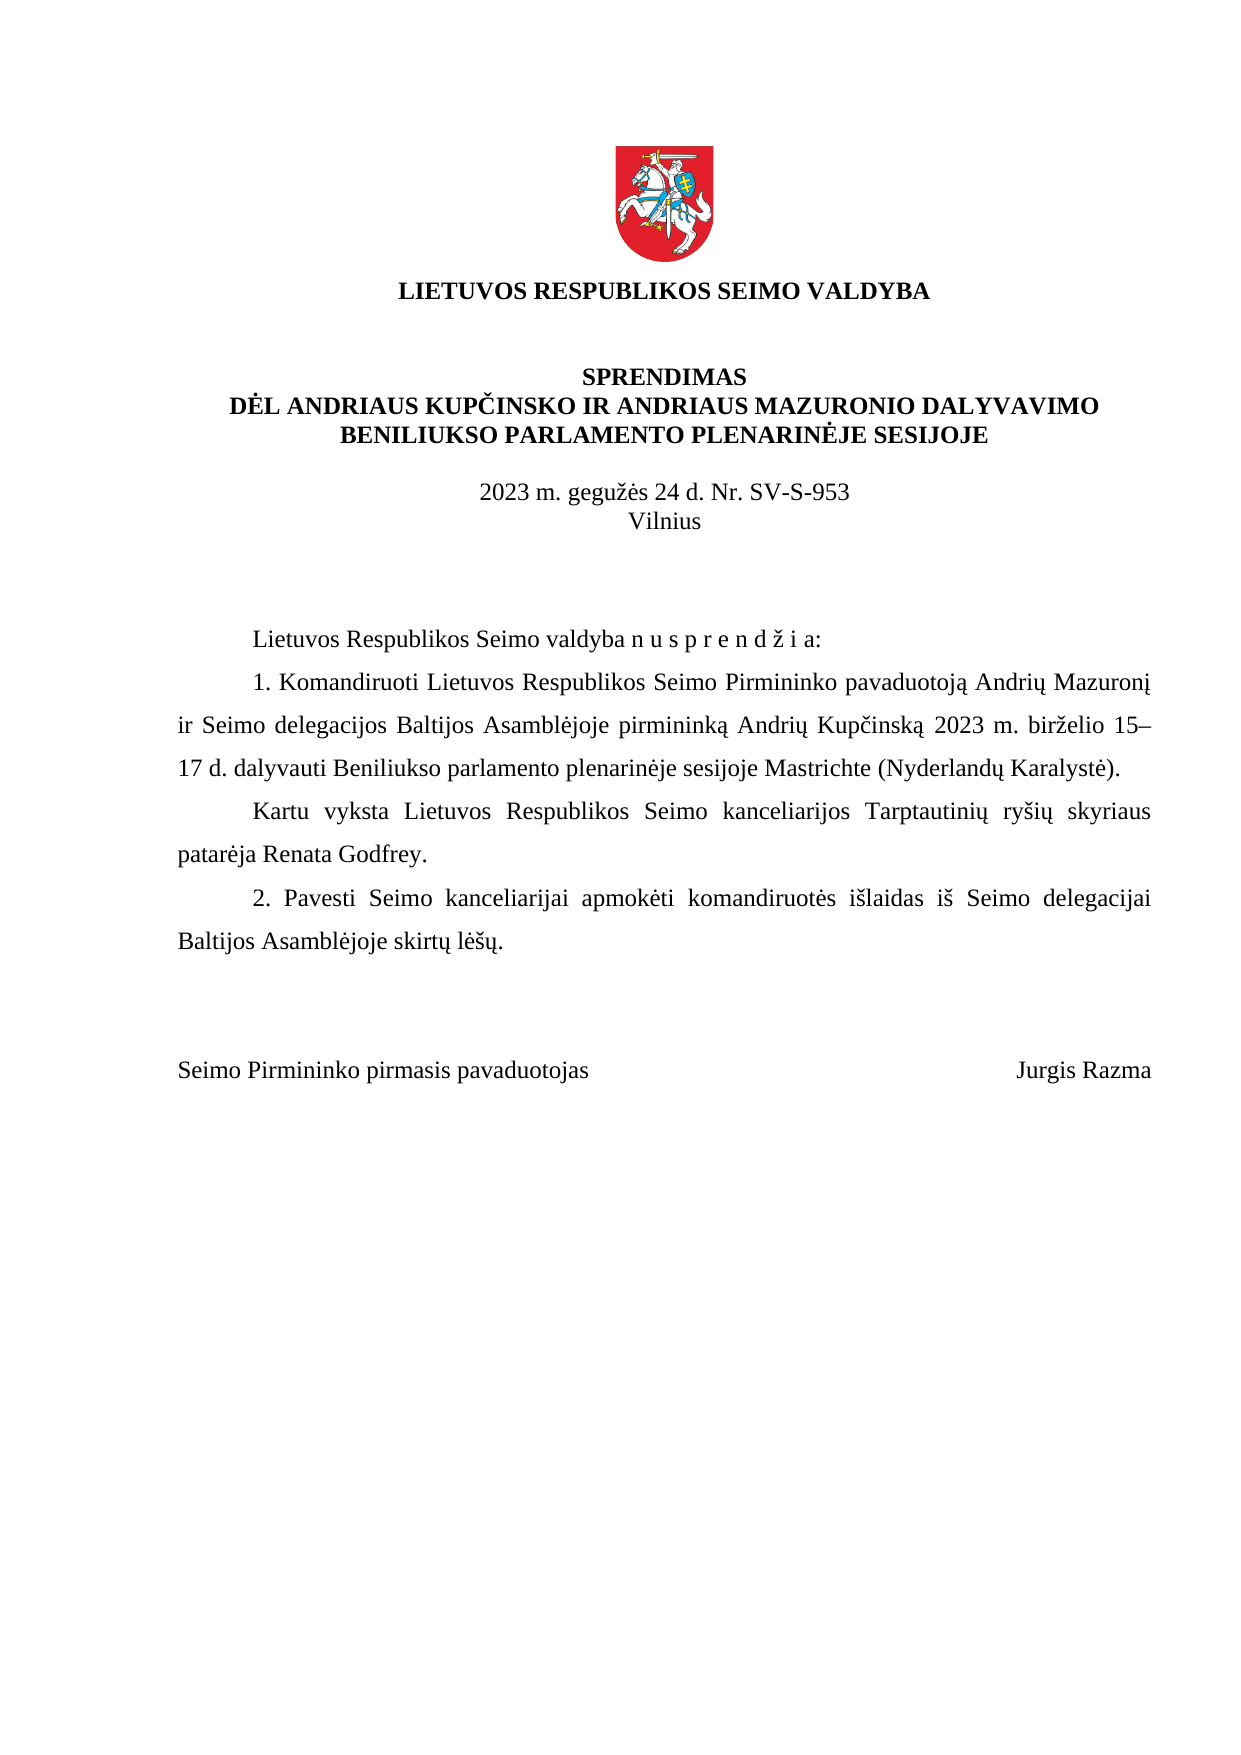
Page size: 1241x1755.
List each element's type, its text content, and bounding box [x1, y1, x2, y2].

text Kartu vyksta Lietuvos Respublikos Seimo kanceliarijos Tarptautinių ryšių skyriaus patarėja Renata Godfrey. [177, 796, 1152, 868]
text SPRENDIMAS [177, 362, 1152, 391]
text 2. Pavesti Seimo kanceliarijai apmokėti komandiruotės išlaidas iš Seimo delegacijai Baltijos Asamblėjoje skirtų lėšų. [177, 883, 1152, 954]
text LIETUVOS RESPUBLIKOS SEIMO VALDYBA [177, 276, 1152, 305]
text Seimo Pirmininko pirmasis pavaduotojas Jurgis Razma [177, 1055, 1152, 1084]
text DĖL ANDRIAUS KUPČINSKO IR ANDRIAUS MAZURONIO DALYVAVIMO BENILIUKSO PARLAMENTO PLENARINĖJE SESIJOJE [177, 391, 1152, 448]
text Vilnius [177, 506, 1152, 535]
text 1. Komandiruoti Lietuvos Respublikos Seimo Pirmininko pavaduotoją Andrių Mazuronį ir Seimo delegacijos Baltijos Asamblėjoje pirmininką Andrių Kupčinską 2023 m. birželio 15–17 d. dalyvauti Beniliukso parlamento plenarinėje sesijoje Mastrichte (Nyderlandų Karalystė). [177, 667, 1152, 782]
text 2023 m. gegužės 24 d. Nr. SV-S-953 [177, 477, 1152, 506]
text Lietuvos Respublikos Seimo valdyba nusprendžia: [177, 624, 1152, 653]
